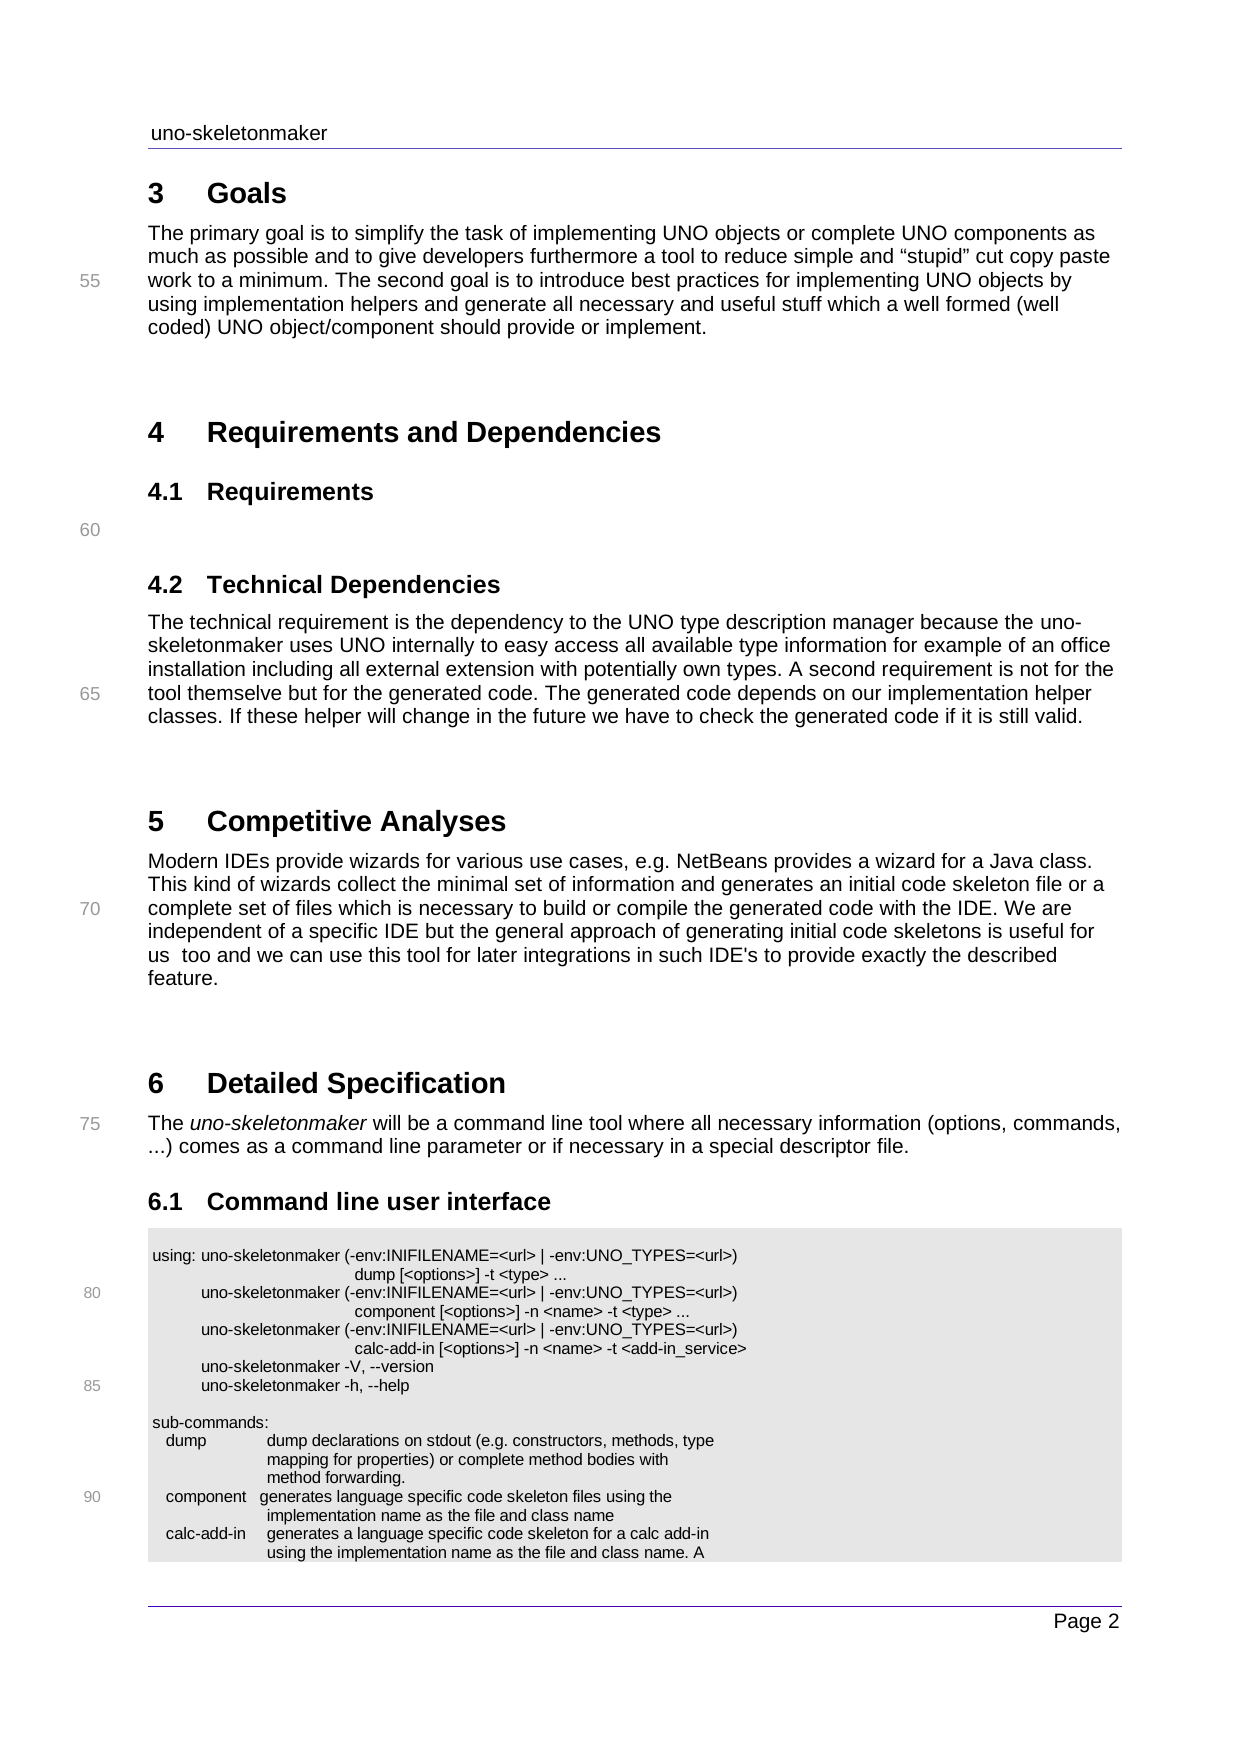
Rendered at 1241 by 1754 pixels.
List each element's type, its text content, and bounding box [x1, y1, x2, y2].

subtitle Requirements and Dependencies [148, 416, 1122, 448]
subtitle Requirements [148, 478, 1122, 506]
text sub-commands: [148, 1413, 1122, 1432]
subtitle Technical Dependencies [148, 571, 1122, 599]
text calc-add-in generates a language specific code skeleton for a calc add-in [148, 1524, 1122, 1543]
text uno-skeletonmaker (-env:INIFILENAME=<url> | -env:UNO_TYPES=<url>) [148, 1321, 1122, 1339]
text <State the requirement(s) of this feature here.> [148, 518, 1122, 541]
subtitle Detailed Specification [148, 1067, 1122, 1100]
text The uno-skeletonmaker will be a command line tool where all necessary information (options, commands, ...) comes as a command line parameter or if necessary in a special descriptor file. [148, 1111, 1122, 1158]
text dump [<options>] -t <type> ... [148, 1265, 1122, 1283]
text using the implementation name as the file and class name. A [148, 1543, 1122, 1562]
subtitle Competitive Analyses [148, 805, 1122, 837]
text uno-skeletonmaker -V, --version [148, 1358, 1122, 1376]
text Modern IDEs provide wizards for various use cases, e.g. NetBeans provides a wizard for a Java class. This kind of wizards collect the minimal set of information and generates an initial code skeleton file or a complete set of files which is necessary to build or compile the generated code with the IDE. We are independent of a specific IDE but the general approach of generating initial code skeletons is useful for us too and we can use this tool for later integrations in such IDE's to provide exactly the described feature. [148, 849, 1122, 990]
text using: uno-skeletonmaker (-env:INIFILENAME=<url> | -env:UNO_TYPES=<url>) [148, 1246, 1122, 1265]
text calc-add-in [<options>] -n <name> -t <add-in_service> [148, 1339, 1122, 1358]
text The primary goal is to simplify the task of implementing UNO objects or complete UNO components as much as possible and to give developers furthermore a tool to reduce simple and “stupid” cut copy paste work to a minimum. The second goal is to introduce best practices for implementing UNO objects by using implementation helpers and generate all necessary and useful stuff which a well formed (well coded) UNO object/component should provide or implement. [148, 221, 1122, 339]
text dump dump declarations on stdout (e.g. constructors, methods, type [148, 1432, 1122, 1450]
text component [<options>] -n <name> -t <type> ... [148, 1302, 1122, 1321]
text uno-skeletonmaker -h, --help [148, 1376, 1122, 1395]
text implementation name as the file and class name [148, 1506, 1122, 1524]
text mapping for properties) or complete method bodies with [148, 1450, 1122, 1469]
text uno-skeletonmaker (-env:INIFILENAME=<url> | -env:UNO_TYPES=<url>) [148, 1283, 1122, 1302]
subtitle Command line user interface [148, 1188, 1122, 1216]
text The technical requirement is the dependency to the UNO type description manager because the uno-skeletonmaker uses UNO internally to easy access all available type information for example of an office installation including all external extension with potentially own types. A second requirement is not for the tool themselve but for the generated code. The generated code depends on our implementation helper classes. If these helper will change in the future we have to check the generated code if it is still valid. [148, 610, 1122, 728]
text component generates language specific code skeleton files using the [148, 1487, 1122, 1506]
text method forwarding. [148, 1469, 1122, 1487]
subtitle Goals [148, 177, 1122, 209]
